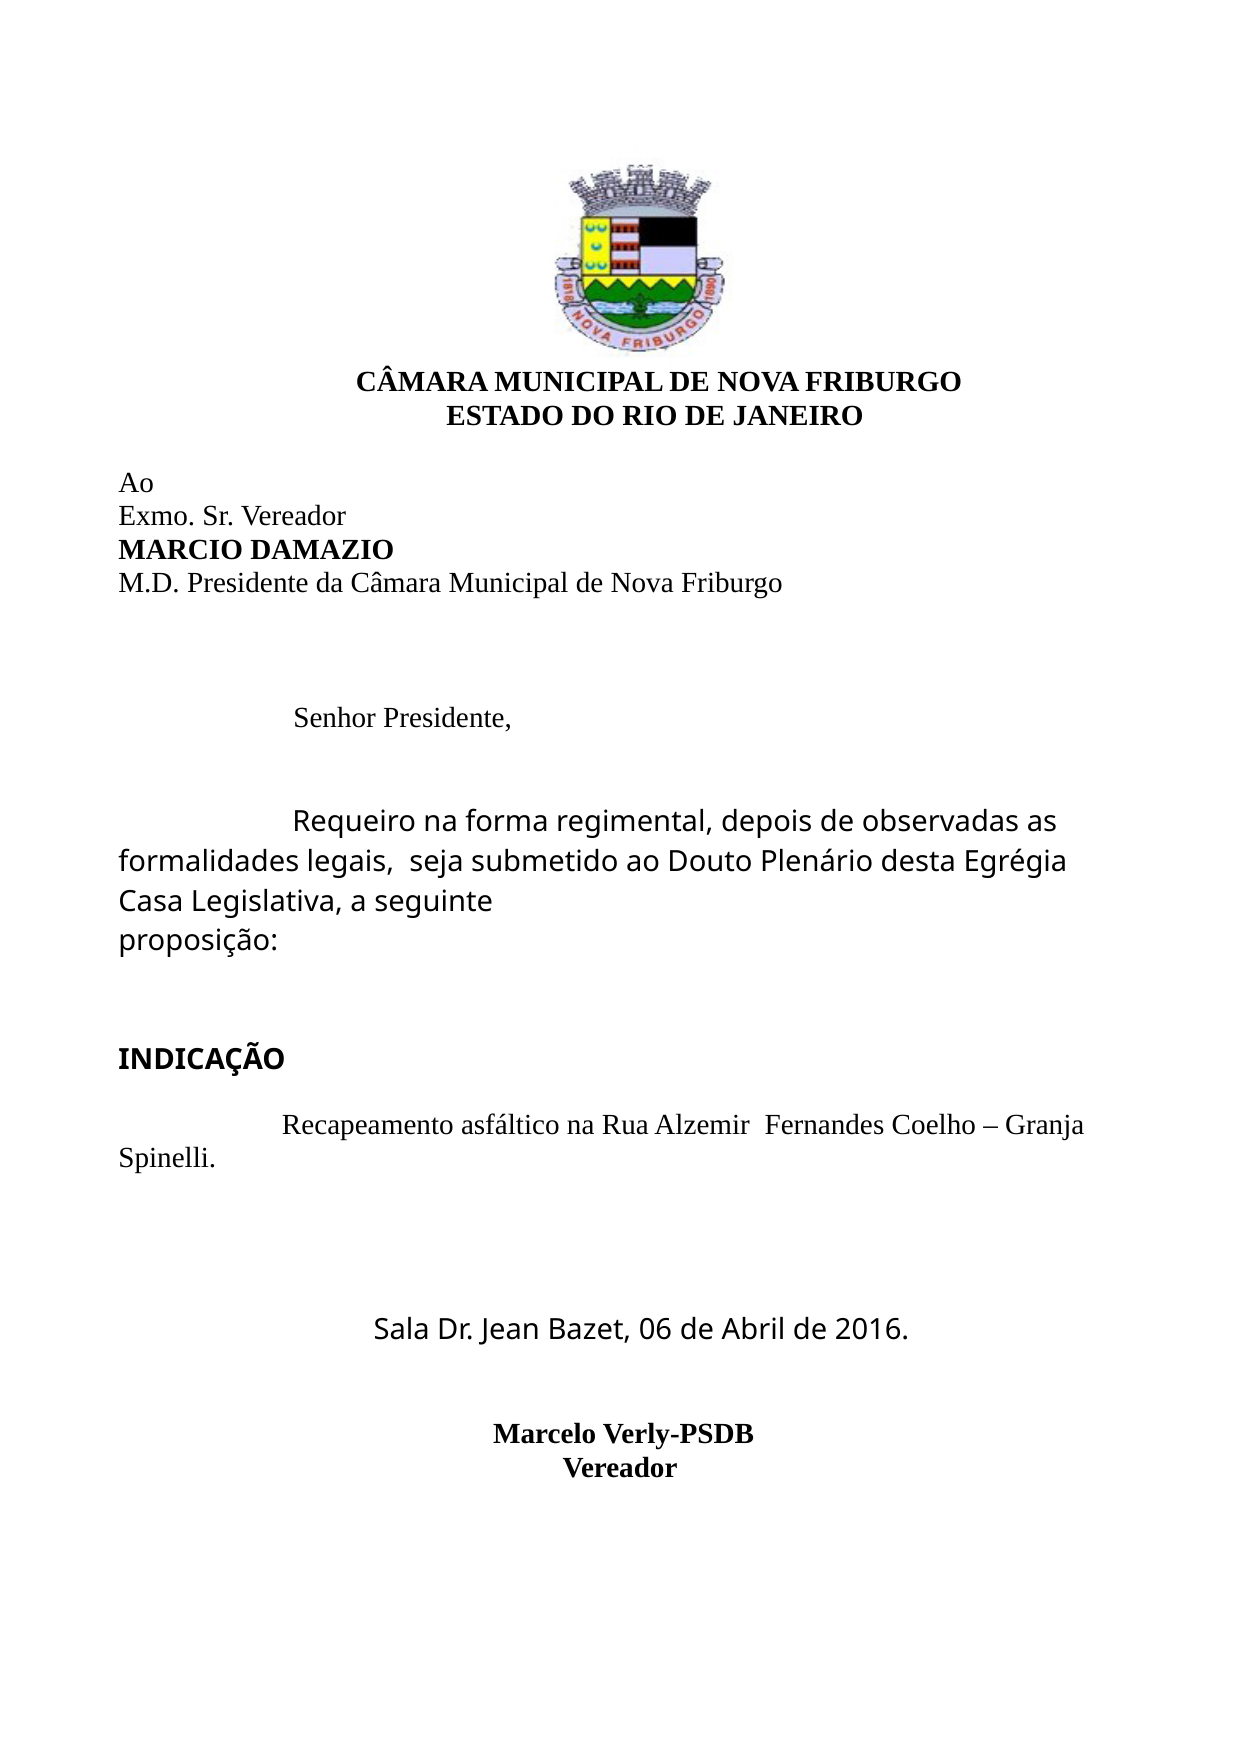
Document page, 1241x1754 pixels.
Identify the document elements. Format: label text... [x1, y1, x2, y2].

text INDICAÇÃO [118, 1038, 1122, 1078]
text Recapeamento asfáltico na Rua Alzemir Fernandes Coelho – Granja Spinelli. [118, 1107, 1122, 1174]
text proposição: [118, 919, 1122, 959]
text M.D. Presidente da Câmara Municipal de Nova Friburgo [118, 566, 1122, 599]
text Sala Dr. Jean Bazet, 06 de Abril de 2016. [118, 1308, 1122, 1348]
text Marcelo Verly-PSDB [118, 1416, 1122, 1451]
text CÂMARA MUNICIPAL DE NOVA FRIBURGO [118, 118, 1122, 398]
text Vereador [118, 1451, 1122, 1484]
text Senhor Presidente, [118, 700, 1122, 733]
text Ao [118, 465, 1122, 498]
text Exmo. Sr. Vereador [118, 498, 1122, 532]
text ESTADO DO RIO DE JANEIRO [118, 398, 1122, 431]
text Requeiro na forma regimental, depois de observadas as formalidades legais, seja submetido ao Douto Plenário desta Egrégia Casa Legislativa, a seguinte [118, 800, 1122, 919]
text MARCIO DAMAZIO [118, 532, 1122, 566]
